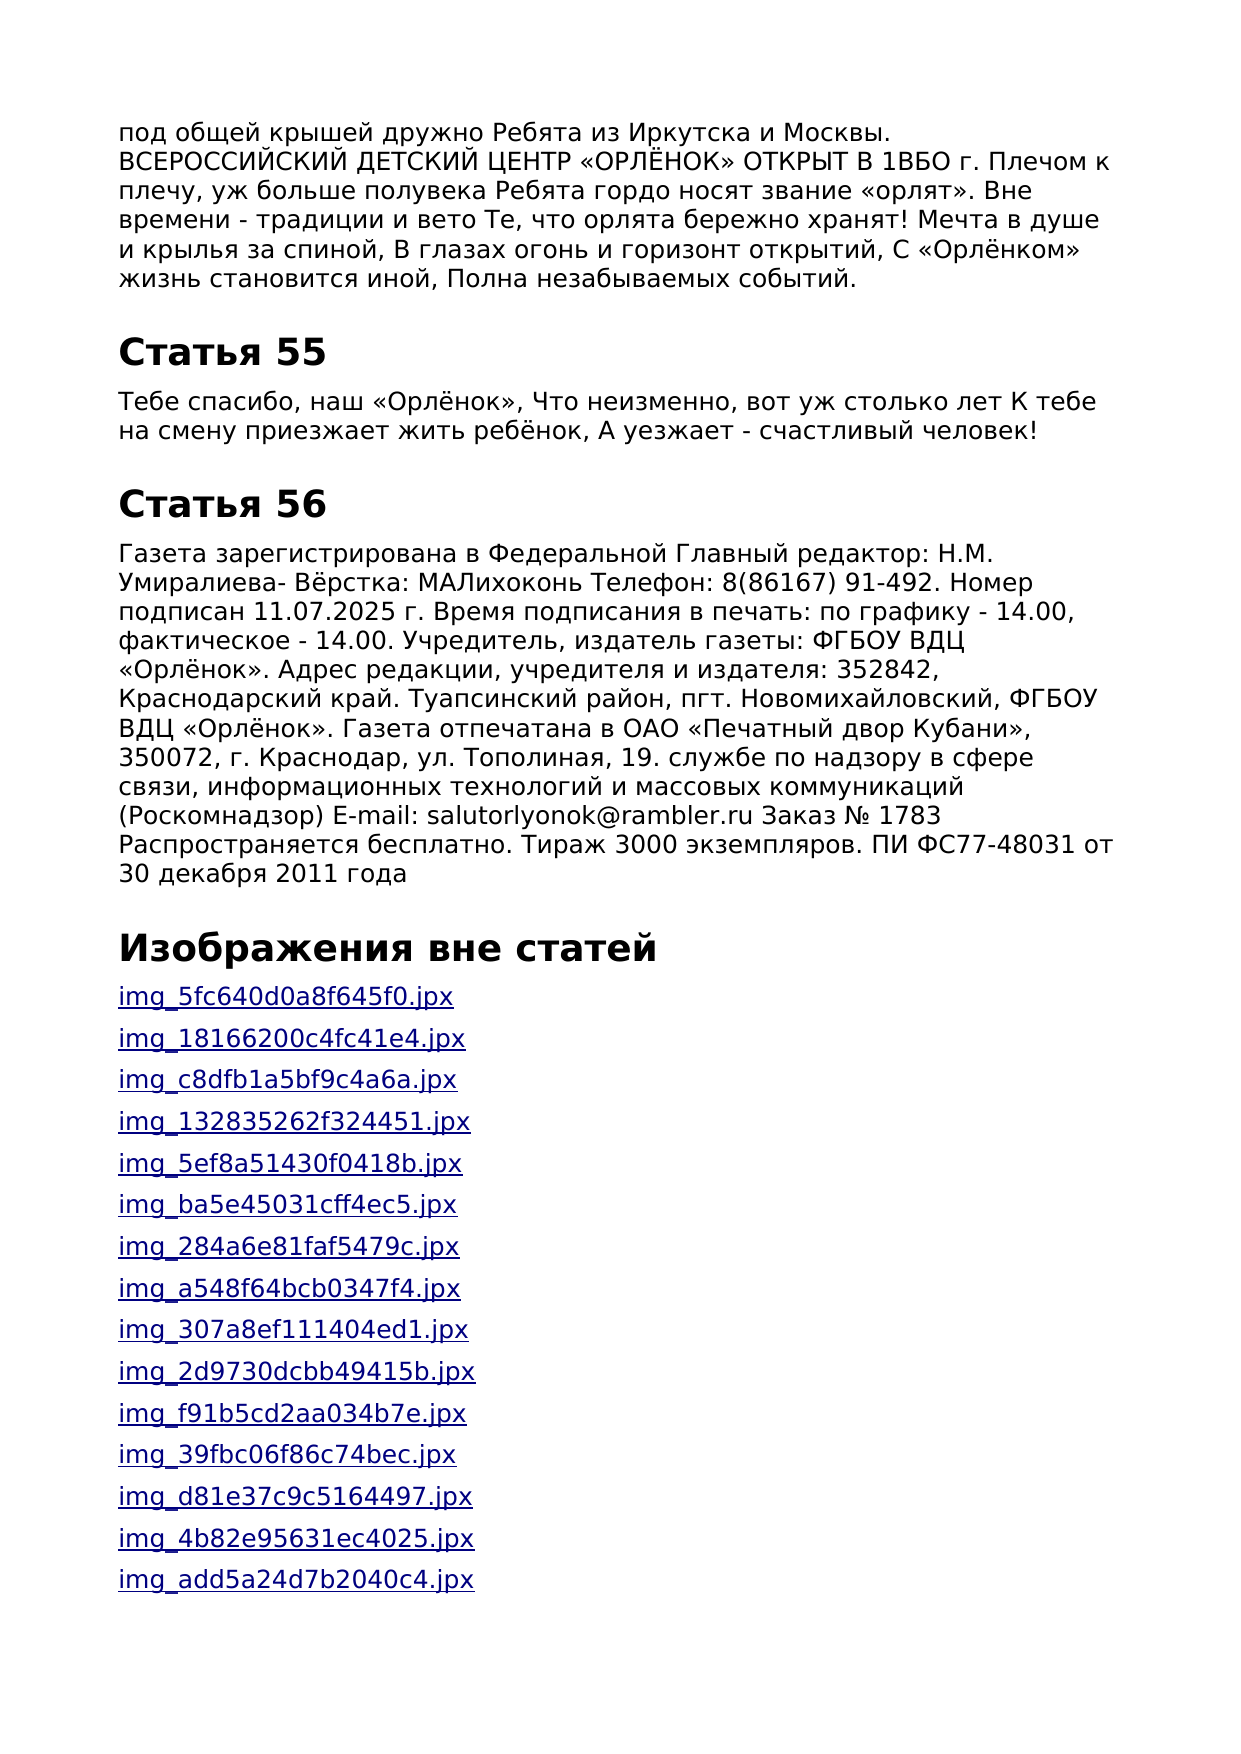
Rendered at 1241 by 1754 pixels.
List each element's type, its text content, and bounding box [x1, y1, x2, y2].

text img_d81e37c9c5164497.jpx [118, 1482, 1122, 1512]
text img_c8dfb1a5bf9c4a6a.jpx [118, 1066, 1122, 1095]
text Тебе спасибо, наш «Орлёнок», Что неизменно, вот уж столько лет К тебе на смену приезжает жить ребёнок, А уезжает - счастливый человек! [118, 387, 1122, 445]
subtitle Изображения вне статей [118, 926, 1122, 970]
text Газета зарегистрирована в Федеральной Главный редактор: Н.М. Умиралиева- Вёрстка: МАЛихоконь Телефон: 8(86167) 91-492. Номер подписан 11.07.2025 г. Время подписания в печать: по графику - 14.00, фактическое - 14.00. Учредитель, издатель газеты: ФГБОУ ВДЦ «Орлёнок». Адрес редакции, учредителя и издателя: 352842, Краснодарский край. Туапсинский район, пгт. Новомихайловский, ФГБОУ ВДЦ «Орлёнок». Газета отпечатана в ОАО «Печатный двор Кубани», 350072, г. Краснодар, ул. Тополиная, 19. службе по надзору в сфере связи, информационных технологий и массовых коммуникаций (Роскомнадзор) E-mail: salutorlyonok@rambler.ru Заказ № 1783 Распространяется бесплатно. Тираж 3000 экземпляров. ПИ ФС77-48031 от 30 декабря 2011 года [118, 539, 1122, 889]
text img_ba5e45031cff4ec5.jpx [118, 1191, 1122, 1220]
text img_5fc640d0a8f645f0.jpx [118, 982, 1122, 1012]
text img_39fbc06f86c74bec.jpx [118, 1441, 1122, 1470]
subtitle Статья 56 [118, 483, 1122, 526]
text img_18166200c4fc41e4.jpx [118, 1024, 1122, 1053]
text img_add5a24d7b2040c4.jpx [118, 1566, 1122, 1595]
subtitle Статья 55 [118, 331, 1122, 374]
text под общей крышей дружно Ребята из Иркутска и Москвы. ВСЕРОССИЙСКИЙ ДЕТСКИЙ ЦЕНТР «ОРЛЁНОК» ОТКРЫТ В 1ВБО г. Плечом к плечу, уж больше полувека Ребята гордо носят звание «орлят». Вне времени - традиции и вето Те, что орлята бережно хранят! Мечта в душе и крылья за спиной, В глазах огонь и горизонт открытий, С «Орлёнком» жизнь становится иной, Полна незабываемых событий. [118, 118, 1122, 293]
text img_2d9730dcbb49415b.jpx [118, 1357, 1122, 1387]
text img_284a6e81faf5479c.jpx [118, 1232, 1122, 1262]
text img_a548f64bcb0347f4.jpx [118, 1274, 1122, 1303]
text img_307a8ef111404ed1.jpx [118, 1316, 1122, 1345]
text img_5ef8a51430f0418b.jpx [118, 1149, 1122, 1178]
text img_f91b5cd2aa034b7e.jpx [118, 1399, 1122, 1428]
text img_132835262f324451.jpx [118, 1107, 1122, 1137]
text img_4b82e95631ec4025.jpx [118, 1524, 1122, 1553]
